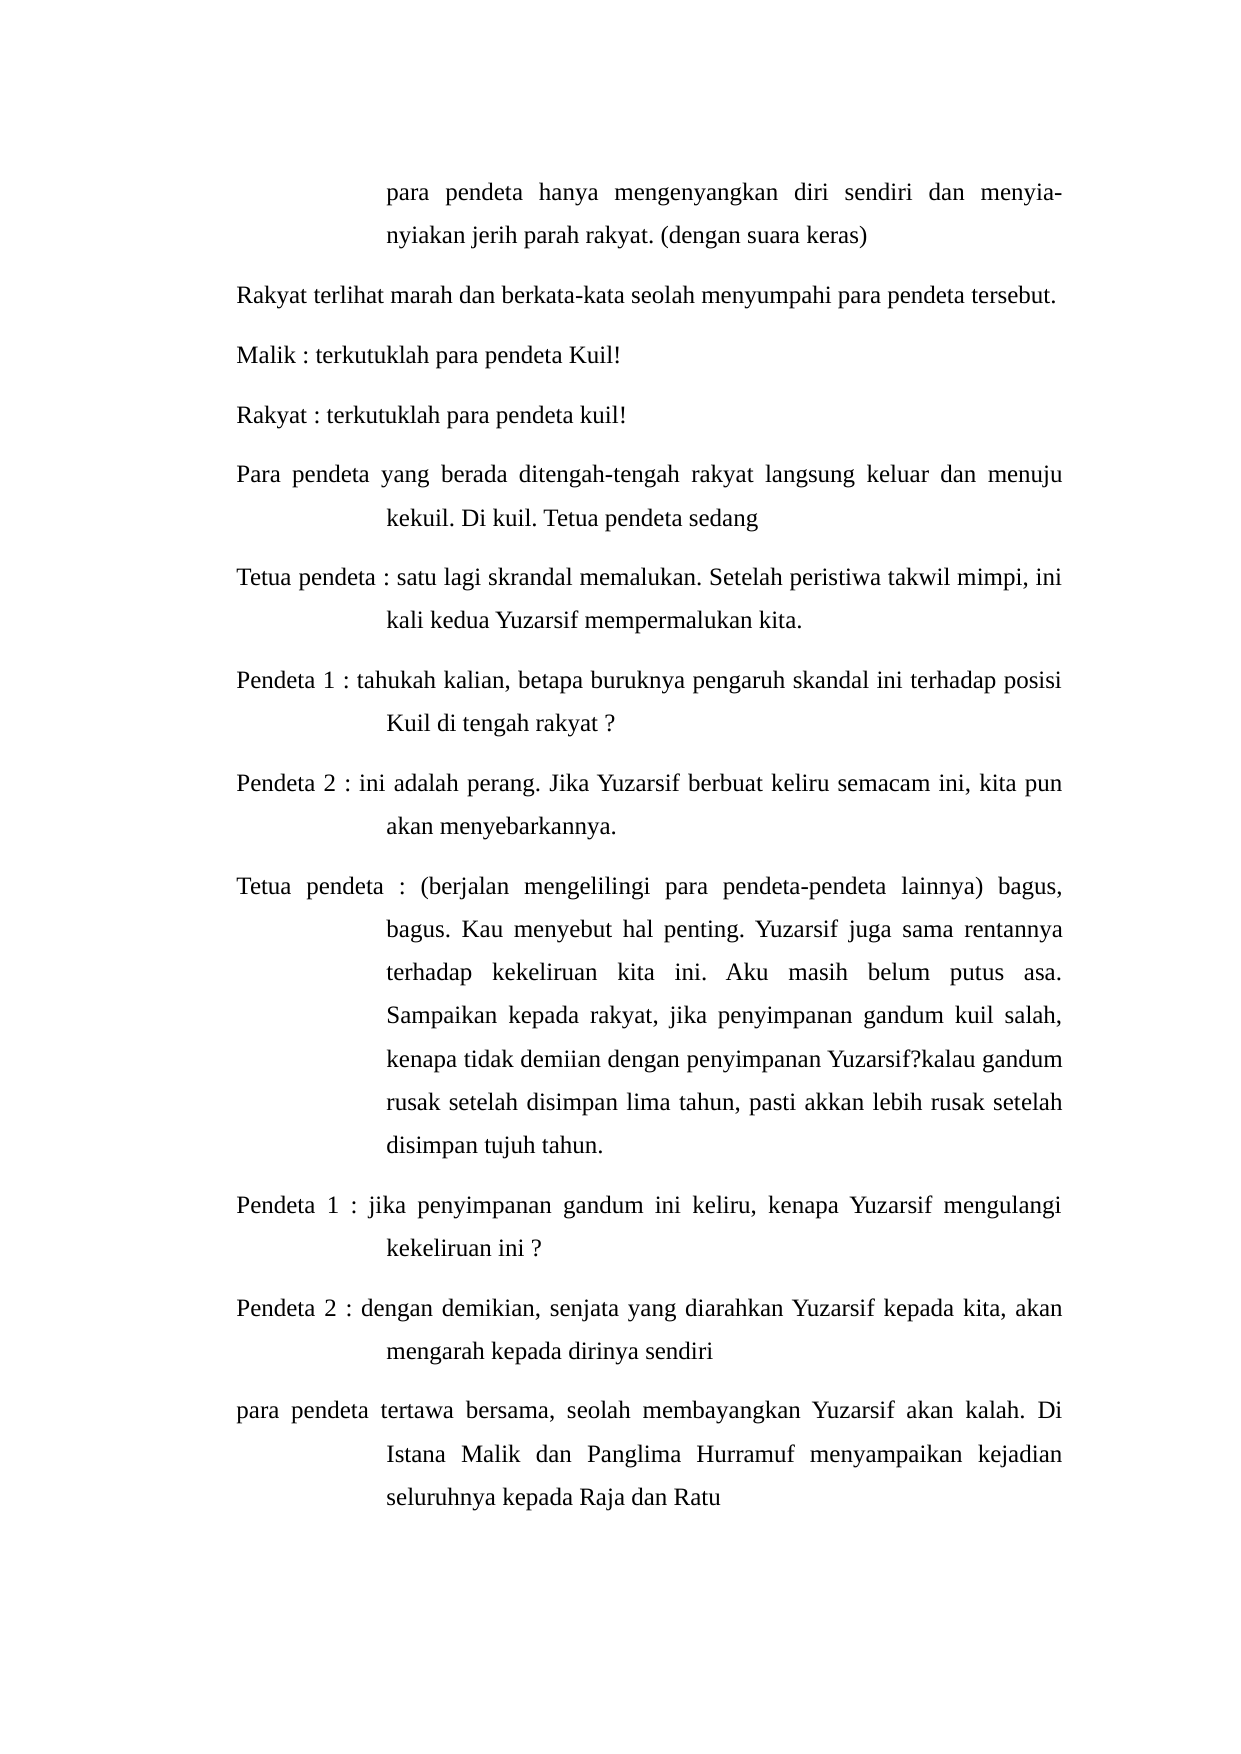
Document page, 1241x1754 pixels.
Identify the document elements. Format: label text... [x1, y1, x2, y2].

text Para pendeta yang berada ditengah-tengah rakyat langsung keluar dan menuju kekuil. Di kuil. Tetua pendeta sedang [236, 459, 1063, 531]
text Pendeta 2 : dengan demikian, senjata yang diarahkan Yuzarsif kepada kita, akan mengarah kepada dirinya sendiri [236, 1293, 1063, 1364]
text para pendeta tertawa bersama, seolah membayangkan Yuzarsif akan kalah. Di Istana Malik dan Panglima Hurramuf menyampaikan kejadian seluruhnya kepada Raja dan Ratu [236, 1396, 1063, 1511]
text Pendeta 2 : ini adalah perang. Jika Yuzarsif berbuat keliru semacam ini, kita pun akan menyebarkannya. [236, 768, 1063, 840]
text Tetua pendeta : satu lagi skrandal memalukan. Setelah peristiwa takwil mimpi, ini kali kedua Yuzarsif mempermalukan kita. [236, 562, 1063, 634]
text Malik : terkutuklah para pendeta Kuil! [236, 340, 1063, 369]
text Rakyat : terkutuklah para pendeta kuil! [236, 400, 1063, 428]
text Tetua pendeta : (berjalan mengelilingi para pendeta-pendeta lainnya) bagus, bagus. Kau menyebut hal penting. Yuzarsif juga sama rentannya terhadap kekeliruan kita ini. Aku masih belum putus asa. Sampaikan kepada rakyat, jika penyimpanan gandum kuil salah, kenapa tidak demiian dengan penyimpanan Yuzarsif?kalau gandum rusak setelah disimpan lima tahun, pasti akkan lebih rusak setelah disimpan tujuh tahun. [236, 871, 1063, 1159]
text Pendeta 1 : jika penyimpanan gandum ini keliru, kenapa Yuzarsif mengulangi kekeliruan ini ? [236, 1190, 1063, 1262]
text Pendeta 1 : tahukah kalian, betapa buruknya pengaruh skandal ini terhadap posisi Kuil di tengah rakyat ? [236, 665, 1063, 737]
text para pendeta hanya mengenyangkan diri sendiri dan menyia-nyiakan jerih parah rakyat. (dengan suara keras) [236, 177, 1063, 249]
text Rakyat terlihat marah dan berkata-kata seolah menyumpahi para pendeta tersebut. [236, 280, 1063, 309]
